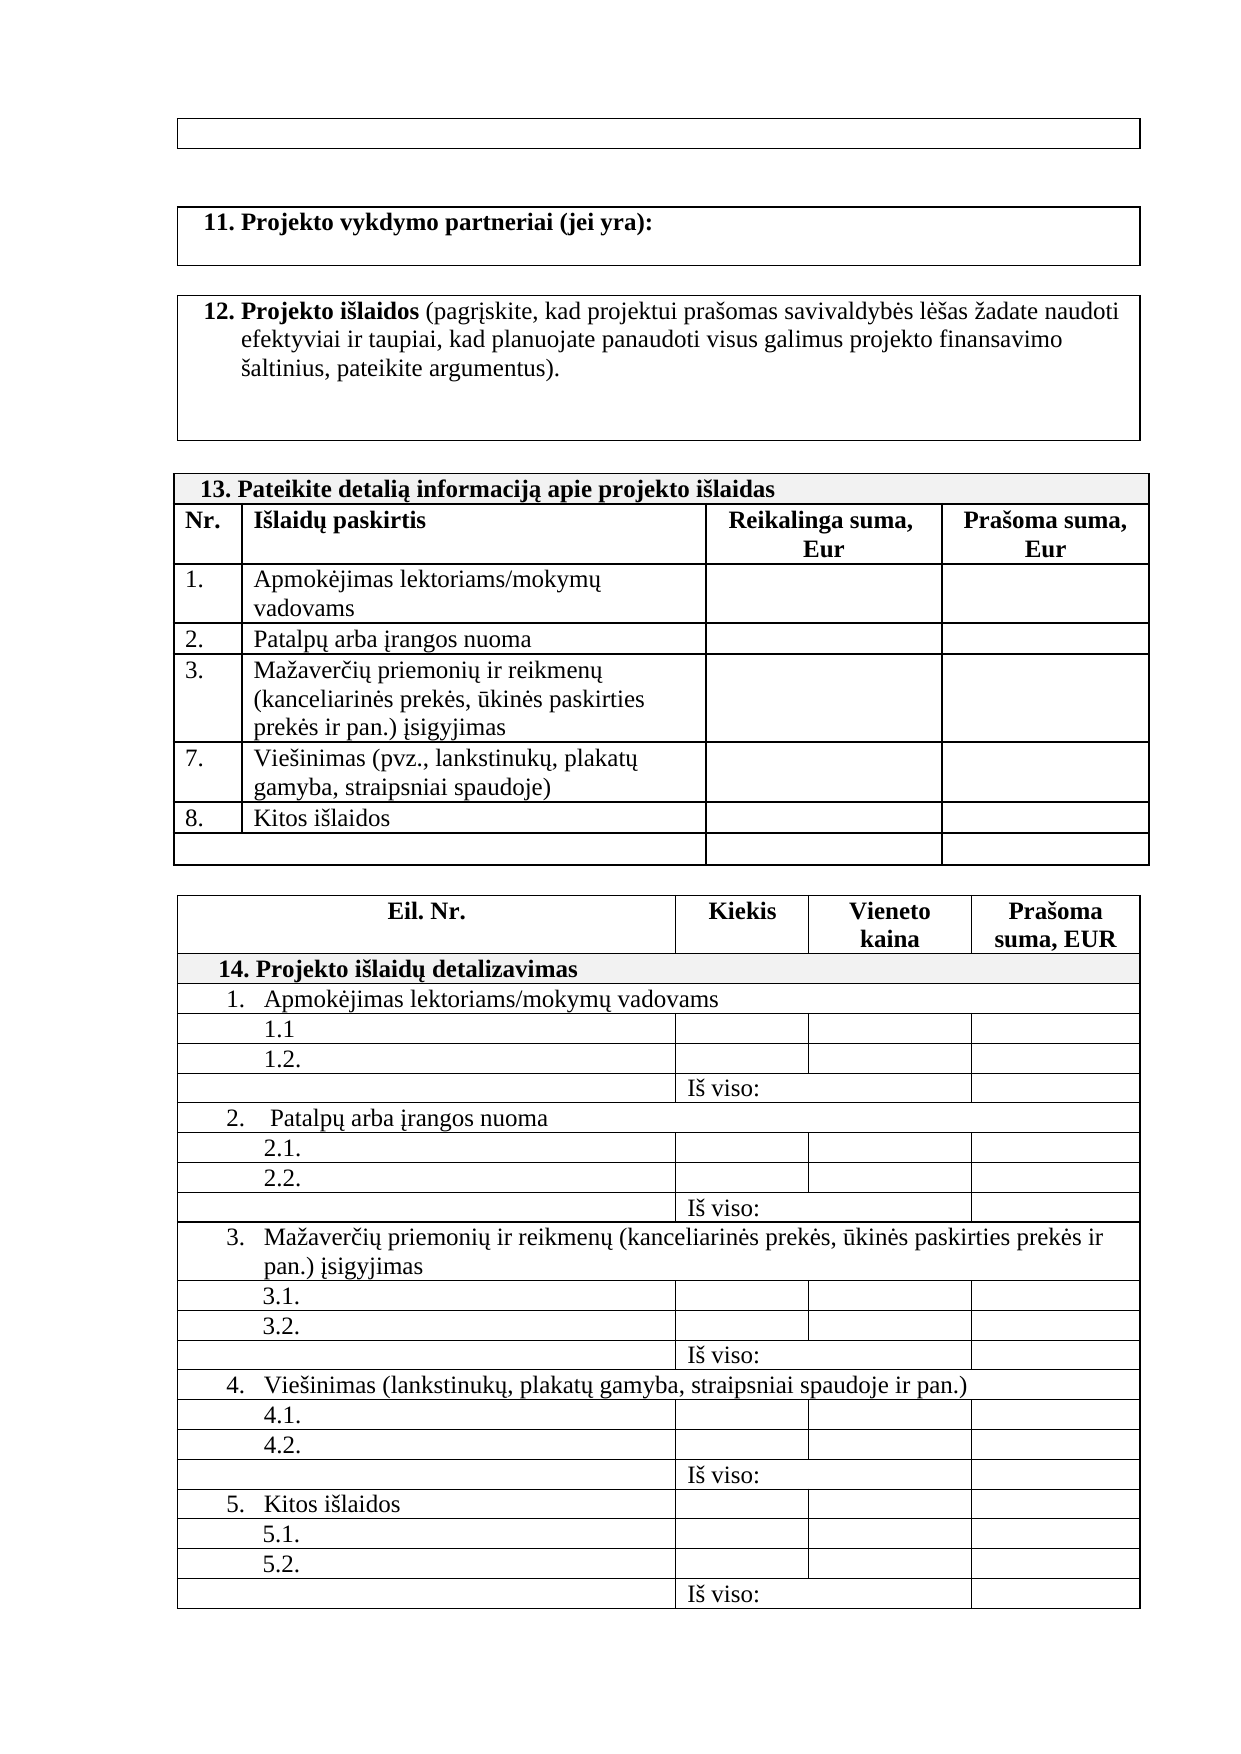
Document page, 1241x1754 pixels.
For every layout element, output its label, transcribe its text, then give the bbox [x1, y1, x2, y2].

table_cell [178, 1193, 675, 1221]
table_cell Nr. [175, 505, 241, 562]
table_cell [943, 565, 1148, 622]
table_cell [676, 1490, 808, 1518]
table_cell [676, 1044, 808, 1072]
table_cell Prašoma suma, Eur [943, 505, 1148, 562]
table_cell [972, 1044, 1139, 1072]
table_cell [178, 1074, 675, 1102]
table_header Eil. Nr. [178, 896, 675, 953]
table_cell 2.1. [178, 1133, 675, 1162]
table_cell [676, 1281, 808, 1310]
table_cell 5. Kitos išlaidos [178, 1490, 675, 1518]
table_cell Išlaidų paskirtis [243, 505, 705, 562]
table_cell [676, 1133, 808, 1162]
table_cell [175, 834, 242, 864]
table_cell 2. Patalpų arba įrangos nuoma [178, 1103, 1139, 1132]
table_cell [676, 1163, 808, 1192]
table_cell [809, 1044, 971, 1072]
table_cell [676, 1311, 808, 1339]
table_cell Apmokėjimas lektoriams/mokymų vadovams [243, 565, 705, 622]
table_cell 1.2. [178, 1044, 675, 1072]
table_header 11. Projekto vykdymo partneriai (jei yra): [178, 208, 1139, 265]
table_cell [707, 655, 941, 741]
table_cell 8. [175, 803, 241, 832]
table_cell 2.2. [178, 1163, 675, 1192]
table_cell [809, 1400, 971, 1429]
table_cell Reikalinga suma, Eur [707, 505, 941, 562]
table_cell [676, 1430, 808, 1459]
table_header 12. Projekto išlaidos (pagrįskite, kad projektui prašomas savivaldybės lėšas žadate naudoti efektyviai ir taupiai, kad planuojate panaudoti visus galimus projekto finansavimo šaltinius, pateikite argumentus). [178, 296, 1139, 439]
table_cell [972, 1311, 1139, 1339]
table_cell [972, 1400, 1139, 1429]
table_cell 14. Projekto išlaidų detalizavimas [178, 954, 1139, 983]
table_cell Viešinimas (pvz., lankstinukų, plakatų gamyba, straipsniai spaudoje) [243, 743, 705, 801]
table_cell [809, 1163, 971, 1192]
table_cell [809, 1490, 971, 1518]
table_cell [972, 1074, 1139, 1102]
table_cell [972, 1193, 1139, 1221]
table_cell [676, 1549, 808, 1578]
table_cell [707, 803, 941, 832]
table_cell [707, 743, 941, 801]
table_cell Iš viso: [676, 1341, 971, 1369]
table_cell 3.1. [178, 1281, 675, 1310]
table_cell [972, 1281, 1139, 1310]
table_cell 3. Mažaverčių priemonių ir reikmenų (kanceliarinės prekės, ūkinės paskirties prekės ir pan.) įsigyjimas [178, 1223, 1139, 1280]
table_cell [943, 834, 1148, 864]
table_cell [943, 743, 1148, 801]
table_cell [676, 1400, 808, 1429]
table_cell [178, 1460, 675, 1488]
table_cell [943, 803, 1148, 832]
table_cell 5.1. [178, 1519, 675, 1548]
table_cell Iš viso: [676, 1579, 971, 1608]
table_cell [707, 624, 941, 653]
table_cell [972, 1430, 1139, 1459]
table_cell [809, 1281, 971, 1310]
table_cell Iš viso: [676, 1074, 971, 1102]
table_cell [972, 1519, 1139, 1548]
table_cell [972, 1579, 1139, 1608]
table_cell [676, 1519, 808, 1548]
table_cell 4. Viešinimas (lankstinukų, plakatų gamyba, straipsniai spaudoje ir pan.) [178, 1370, 1139, 1399]
table_cell [707, 834, 941, 864]
table_cell 3.2. [178, 1311, 675, 1339]
table_cell 5.2. [178, 1549, 675, 1578]
table_cell [972, 1549, 1139, 1578]
table_cell [707, 565, 941, 622]
table_cell [809, 1133, 971, 1162]
table_header 13. Pateikite detalią informaciją apie projekto išlaidas [175, 474, 1148, 503]
table_cell Iš viso: [676, 1193, 971, 1221]
table_cell 1. Apmokėjimas lektoriams/mokymų vadovams [178, 984, 1139, 1013]
table_header Vieneto kaina [809, 896, 971, 953]
table_cell Iš viso: [676, 1460, 971, 1488]
table_cell [972, 1341, 1139, 1369]
table_header Prašoma suma, EUR [972, 896, 1139, 953]
table_cell [972, 1014, 1139, 1043]
table_cell 1.1 [178, 1014, 675, 1043]
table_cell Patalpų arba įrangos nuoma [243, 624, 705, 653]
table_cell [972, 1133, 1139, 1162]
table_cell [242, 834, 705, 864]
table_cell Mažaverčių priemonių ir reikmenų (kanceliarinės prekės, ūkinės paskirties prekės ir pan.) įsigyjimas [243, 655, 705, 741]
table_cell 1. [175, 565, 241, 622]
table_cell [972, 1460, 1139, 1488]
table_cell [809, 1549, 971, 1578]
table_header Kiekis [676, 896, 808, 953]
table_cell [943, 655, 1148, 741]
table_header 10. Numatomų veiklų laukiami rezultatai [178, 119, 256, 148]
table_cell [809, 1311, 971, 1339]
table_cell 7. [175, 743, 241, 801]
table_cell [676, 1014, 808, 1043]
table_cell Kitos išlaidos [243, 803, 705, 832]
table_cell [809, 1519, 971, 1548]
table_cell 4.1. [178, 1400, 675, 1429]
table_cell 4.2. [178, 1430, 675, 1459]
table_cell [972, 1163, 1139, 1192]
table_cell [178, 1579, 675, 1608]
table_cell [943, 624, 1148, 653]
table_cell 2. [175, 624, 241, 653]
table_cell [972, 1490, 1139, 1518]
table_cell [809, 1430, 971, 1459]
table_cell 3. [175, 655, 241, 741]
table_cell [178, 1341, 675, 1369]
table_cell [809, 1014, 971, 1043]
